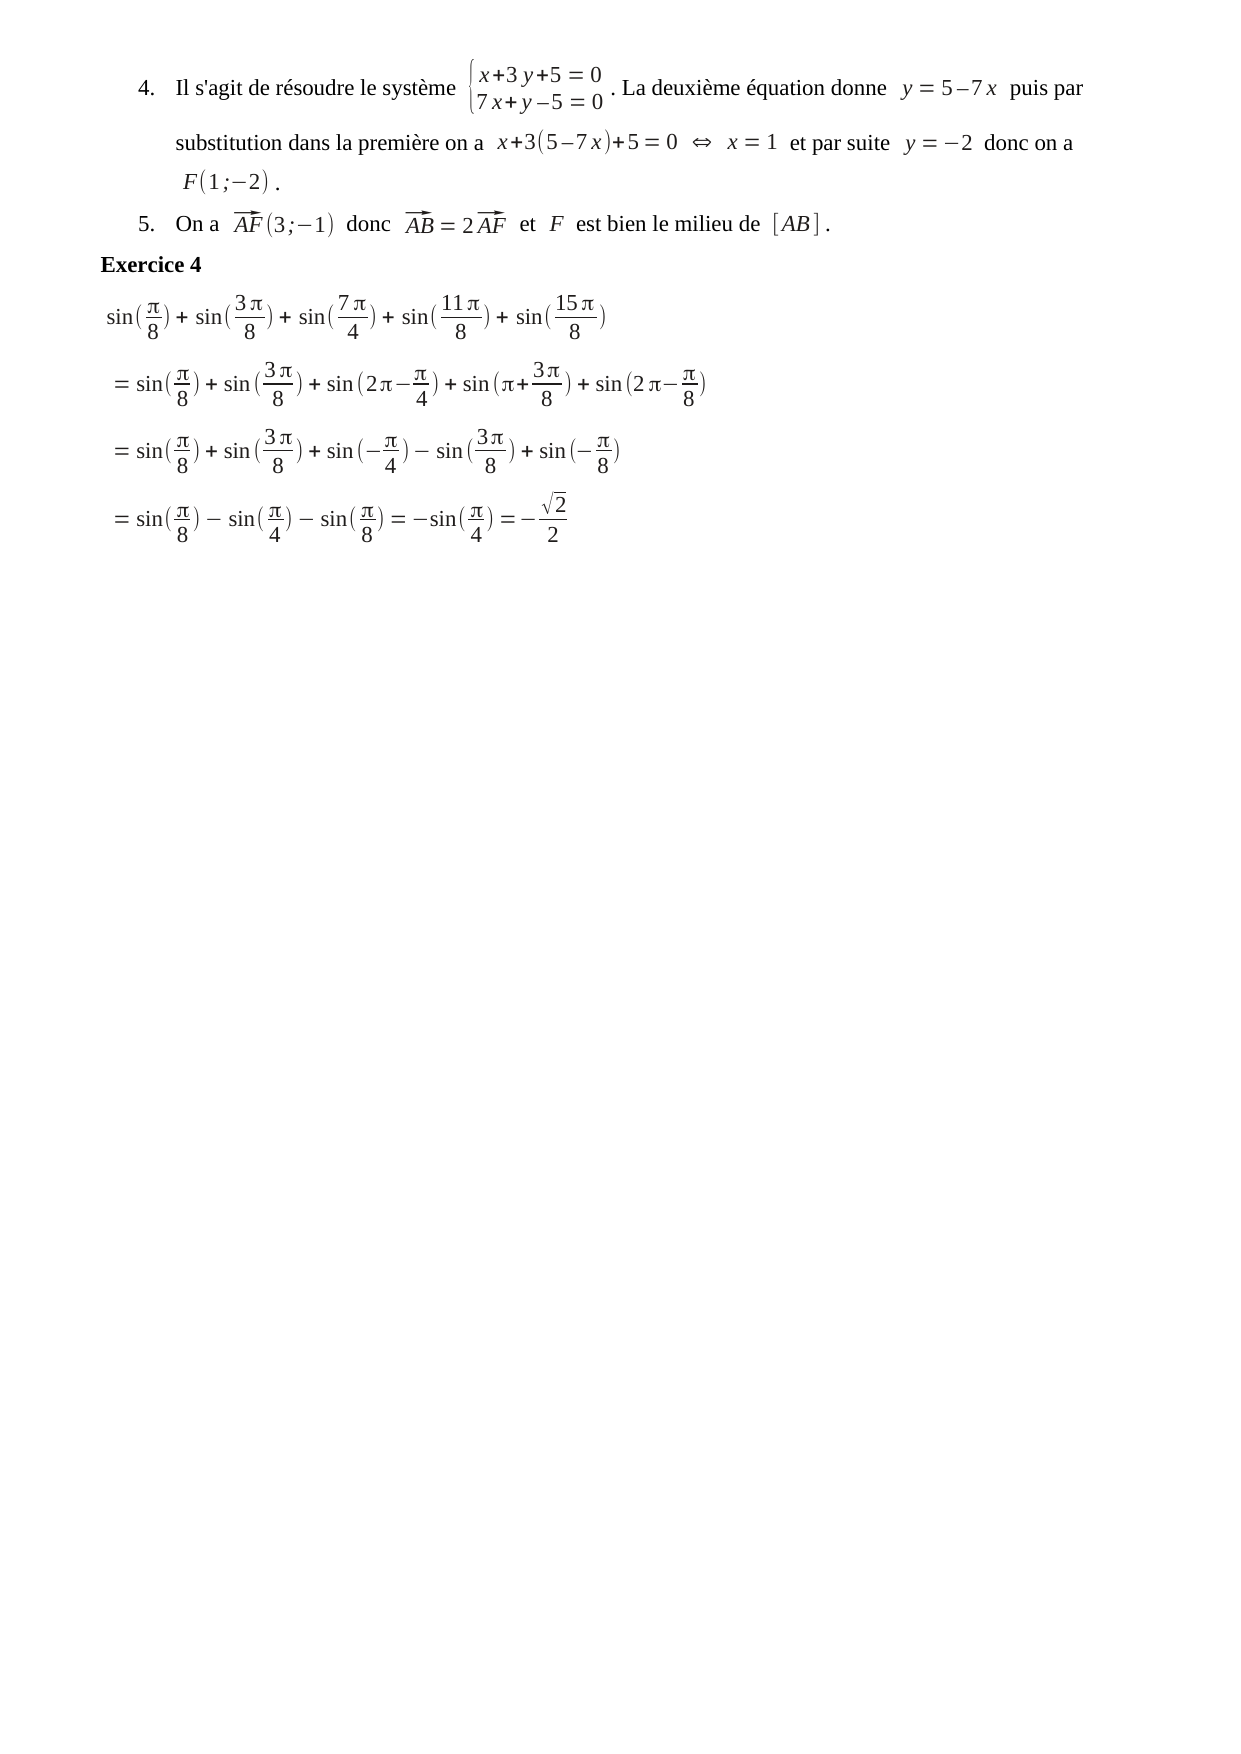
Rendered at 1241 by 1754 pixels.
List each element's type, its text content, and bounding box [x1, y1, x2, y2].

list On a donc et est bien le milieu de . [138, 209, 1140, 239]
text Exercice 4 [100, 252, 1140, 277]
list Il s'agit de résoudre le système . La deuxième équation donne puis par substitution dans la première on a et par suite donc on a . [138, 59, 1140, 197]
